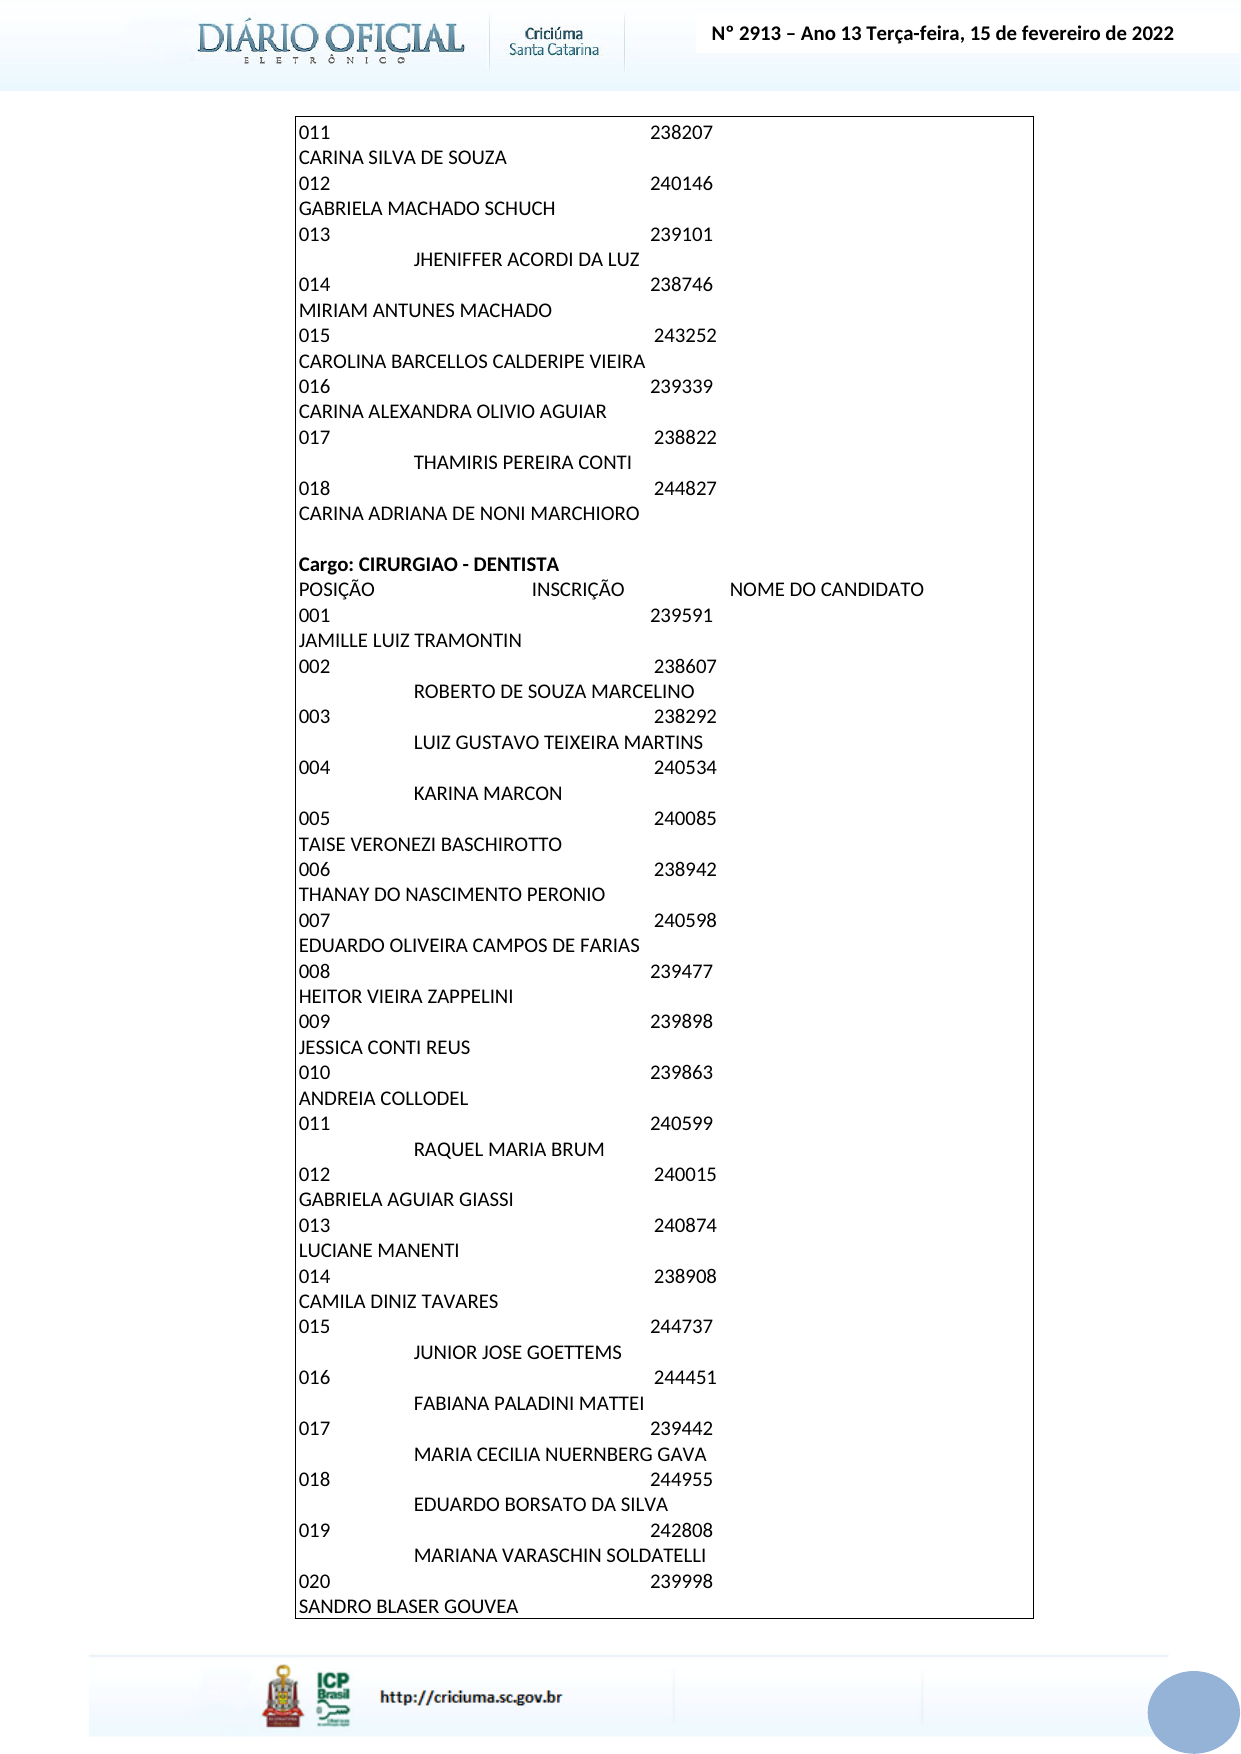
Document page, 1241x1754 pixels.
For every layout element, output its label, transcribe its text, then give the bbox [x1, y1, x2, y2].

text 005 240085 TAISE VERONEZI BASCHIROTTO [296, 802, 1033, 853]
text 002 238607 ROBERTO DE SOUZA MARCELINO [296, 650, 1033, 701]
text 011 240599 RAQUEL MARIA BRUM [296, 1107, 1033, 1158]
text 014 238908 CAMILA DINIZ TAVARES [296, 1260, 1033, 1311]
text 019 242808 MARIANA VARASCHIN SOLDATELLI [296, 1514, 1033, 1565]
text 018 244827 CARINA ADRIANA DE NONI MARCHIORO [296, 472, 1033, 526]
text 009 239898 JESSICA CONTI REUS [296, 1006, 1033, 1056]
text 003 238292 LUIZ GUSTAVO TEIXEIRA MARTINS [296, 701, 1033, 751]
text 008 239477 HEITOR VIEIRA ZAPPELINI [296, 955, 1033, 1006]
text 007 240598 EDUARDO OLIVEIRA CAMPOS DE FARIAS [296, 904, 1033, 955]
text 010 239863 ANDREIA COLLODEL [296, 1056, 1033, 1107]
text 015 243252 CAROLINA BARCELLOS CALDERIPE VIEIRA [296, 319, 1033, 370]
text Cargo: CIRURGIAO - DENTISTA [296, 548, 1033, 573]
text 012 240146 GABRIELA MACHADO SCHUCH [296, 167, 1033, 218]
text 013 239101 JHENIFFER ACORDI DA LUZ [296, 218, 1033, 268]
text POSIÇÃO INSCRIÇÃO NOME DO CANDIDATO [296, 573, 1033, 599]
text 006 238942 THANAY DO NASCIMENTO PERONIO [296, 853, 1033, 904]
text 001 239591 JAMILLE LUIZ TRAMONTIN [296, 599, 1033, 650]
text 020 239998 SANDRO BLASER GOUVEA [296, 1565, 1033, 1618]
text 016 239339 CARINA ALEXANDRA OLIVIO AGUIAR [296, 370, 1033, 421]
text 016 244451 FABIANA PALADINI MATTEI [296, 1361, 1033, 1412]
text 012 240015 GABRIELA AGUIAR GIASSI [296, 1158, 1033, 1209]
text 014 238746 MIRIAM ANTUNES MACHADO [296, 268, 1033, 319]
text 013 240874 LUCIANE MANENTI [296, 1209, 1033, 1260]
text 015 244737 JUNIOR JOSE GOETTEMS [296, 1311, 1033, 1361]
text 004 240534 KARINA MARCON [296, 751, 1033, 802]
text 011 238207 CARINA SILVA DE SOUZA [296, 117, 1033, 167]
text 018 244955 EDUARDO BORSATO DA SILVA [296, 1463, 1033, 1514]
text 017 238822 THAMIRIS PEREIRA CONTI [296, 421, 1033, 472]
text 017 239442 MARIA CECILIA NUERNBERG GAVA [296, 1412, 1033, 1463]
